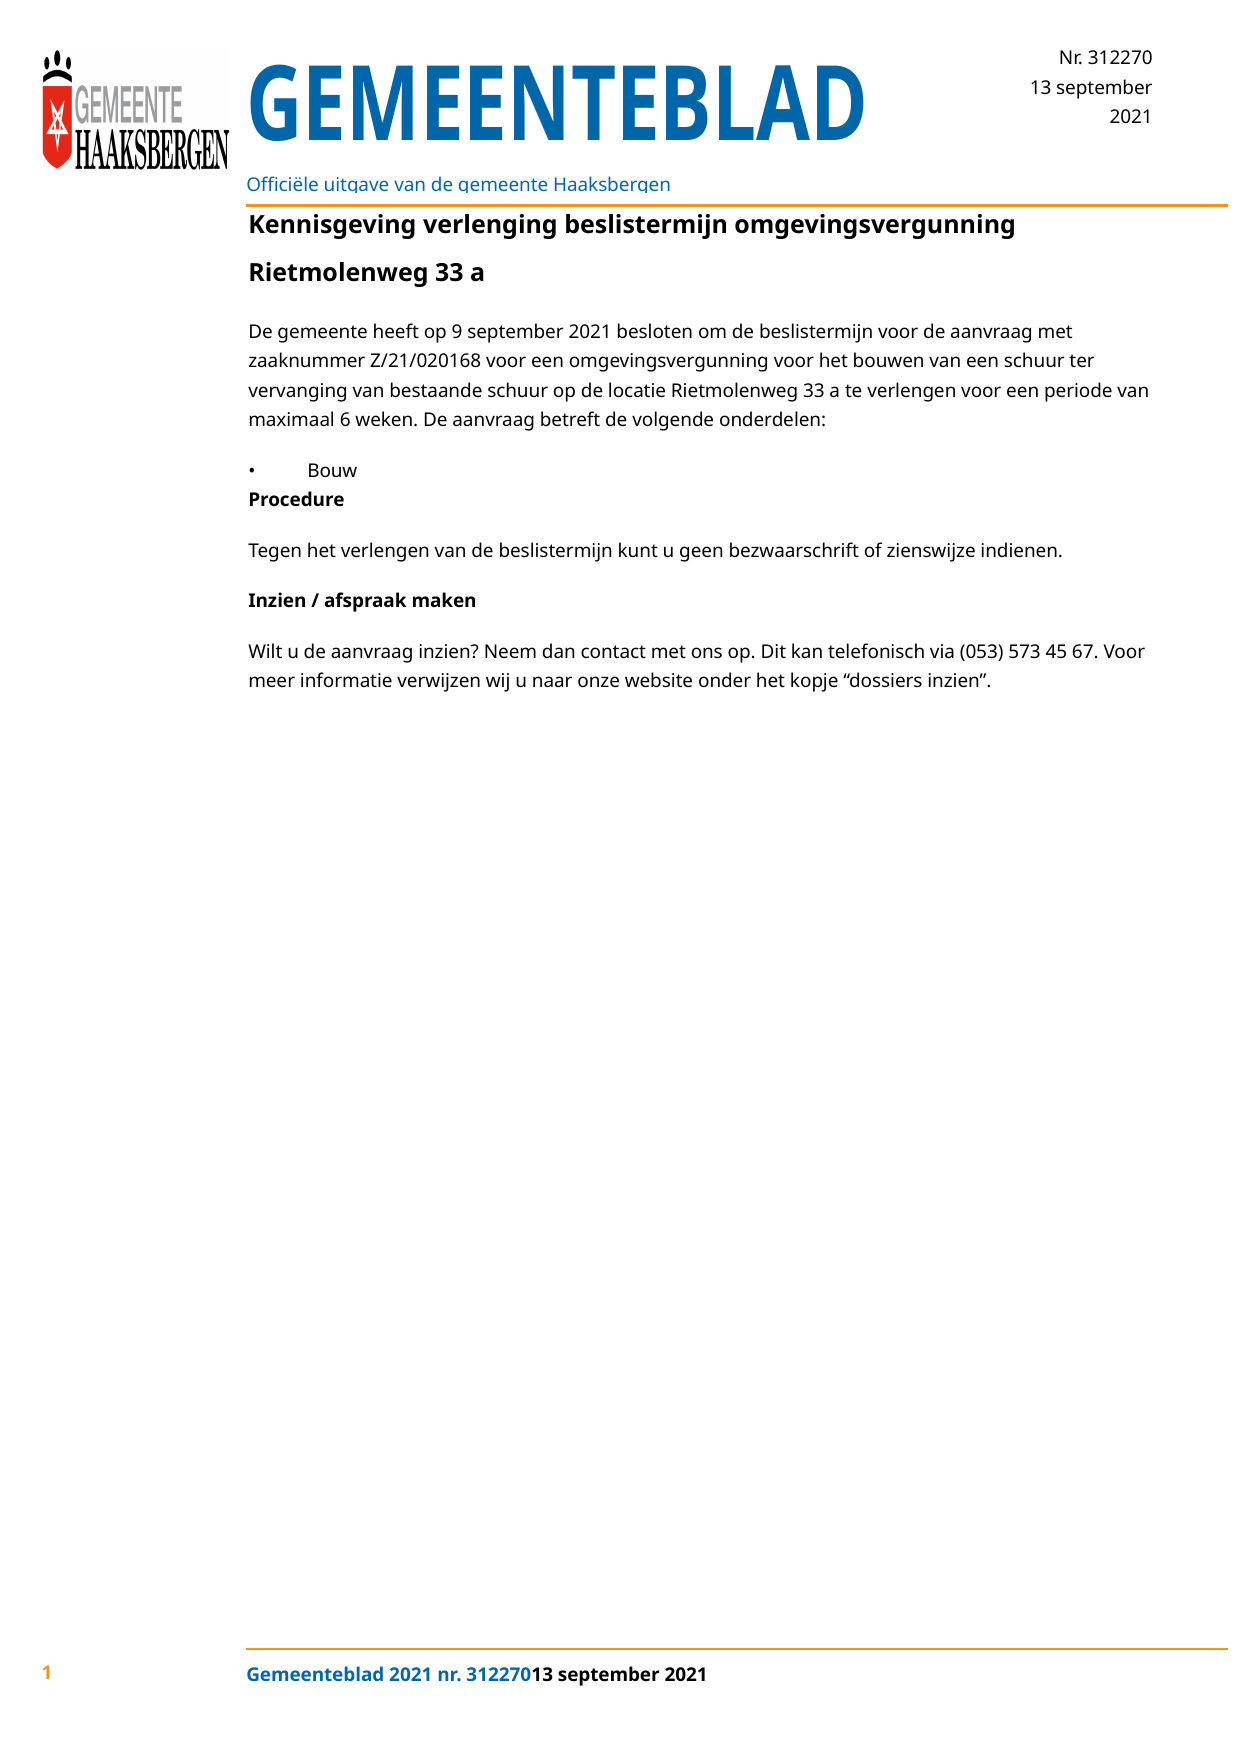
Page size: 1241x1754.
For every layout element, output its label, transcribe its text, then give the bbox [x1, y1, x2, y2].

text Inzien / afspraak maken [248, 587, 1152, 613]
text Tegen het verlengen van de beslistermijn kunt u geen bezwaarschrift of zienswijze indienen. [248, 537, 1152, 563]
text Wilt u de aanvraag inzien? Neem dan contact met ons op. Dit kan telefonisch via (053) 573 45 67. Voor meer informatie verwijzen wij u naar onze website onder het kopje “dossiers inzien”. [248, 638, 1152, 693]
text Procedure [248, 487, 1152, 512]
list Bouw [248, 457, 1152, 483]
picture [41, 47, 231, 172]
text Kennisgeving verlenging beslistermijn omgevingsvergunning Rietmolenweg 33 a [248, 207, 1152, 288]
text De gemeente heeft op 9 september 2021 besloten om de beslistermijn voor de aanvraag met zaaknummer Z/21/020168 voor een omgevingsvergunning voor het bouwen van een schuur ter vervanging van bestaande schuur op de locatie Rietmolenweg 33 a te verlengen voor een periode van maximaal 6 weken. De aanvraag betreft de volgende onderdelen: [248, 318, 1152, 432]
